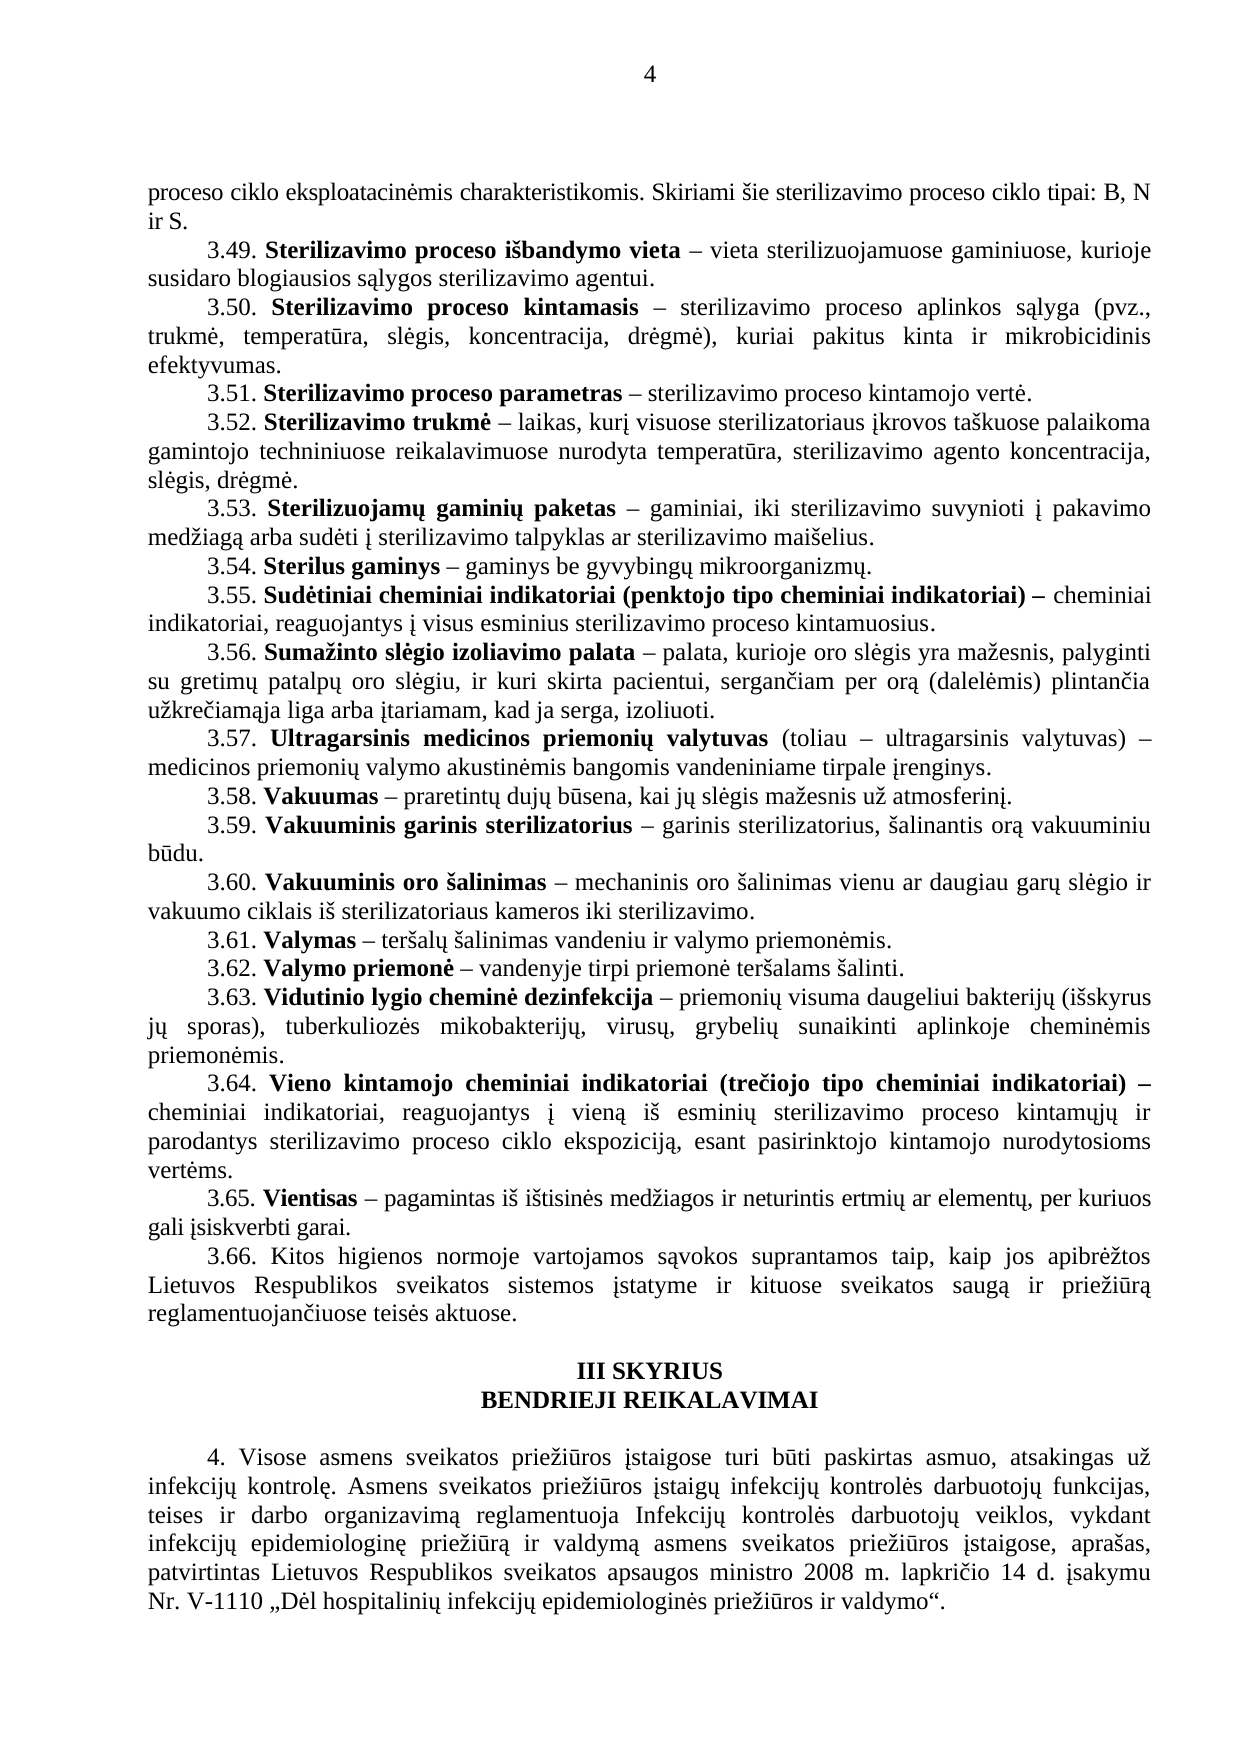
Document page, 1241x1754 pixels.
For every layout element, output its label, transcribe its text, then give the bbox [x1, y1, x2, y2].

text 3.54. Sterilus gaminys – gaminys be gyvybingų mikroorganizmų. [148, 551, 1152, 580]
text 3.59. Vakuuminis garinis sterilizatorius – garinis sterilizatorius, šalinantis orą vakuuminiu būdu. [148, 810, 1152, 867]
text 3.61. Valymas – teršalų šalinimas vandeniu ir valymo priemonėmis. [148, 925, 1152, 953]
text 3.50. Sterilizavimo proceso kintamasis – sterilizavimo proceso aplinkos sąlyga (pvz., trukmė, temperatūra, slėgis, koncentracija, drėgmė), kuriai pakitus kinta ir mikrobicidinis efektyvumas. [148, 292, 1152, 378]
text 3.56. Sumažinto slėgio izoliavimo palata – palata, kurioje oro slėgis yra mažesnis, palyginti su gretimų patalpų oro slėgiu, ir kuri skirta pacientui, sergančiam per orą (dalelėmis) plintančia užkrečiamąja liga arba įtariamam, kad ja serga, izoliuoti. [148, 637, 1152, 723]
text 3.49. Sterilizavimo proceso išbandymo vieta – vieta sterilizuojamuose gaminiuose, kurioje susidaro blogiausios sąlygos sterilizavimo agentui. [148, 235, 1152, 292]
text 3.58. Vakuumas – praretintų dujų būsena, kai jų slėgis mažesnis už atmosferinį. [148, 781, 1152, 810]
text 3.60. Vakuuminis oro šalinimas – mechaninis oro šalinimas vienu ar daugiau garų slėgio ir vakuumo ciklais iš sterilizatoriaus kameros iki sterilizavimo. [148, 867, 1152, 925]
text 4. Visose asmens sveikatos priežiūros įstaigose turi būti paskirtas asmuo, atsakingas už infekcijų kontrolę. Asmens sveikatos priežiūros įstaigų infekcijų kontrolės darbuotojų funkcijas, teises ir darbo organizavimą reglamentuoja Infekcijų kontrolės darbuotojų veiklos, vykdant infekcijų epidemiologinę priežiūrą ir valdymą asmens sveikatos priežiūros įstaigose, aprašas, patvirtintas Lietuvos Respublikos sveikatos apsaugos ministro 2008 m. lapkričio 14 d. įsakymu Nr. V-1110 „Dėl hospitalinių infekcijų epidemiologinės priežiūros ir valdymo“. [148, 1442, 1152, 1615]
text 3.52. Sterilizavimo trukmė – laikas, kurį visuose sterilizatoriaus įkrovos taškuose palaikoma gamintojo techniniuose reikalavimuose nurodyta temperatūra, sterilizavimo agento koncentracija, slėgis, drėgmė. [148, 407, 1152, 493]
text 3.65. Vientisas – pagamintas iš ištisinės medžiagos ir neturintis ertmių ar elementų, per kuriuos gali įsiskverbti garai. [148, 1183, 1152, 1241]
text 3.64. Vieno kintamojo cheminiai indikatoriai (trečiojo tipo cheminiai indikatoriai) – cheminiai indikatoriai, reaguojantys į vieną iš esminių sterilizavimo proceso kintamųjų ir parodantys sterilizavimo proceso ciklo ekspoziciją, esant pasirinktojo kintamojo nurodytosioms vertėms. [148, 1068, 1152, 1183]
text 3.51. Sterilizavimo proceso parametras – sterilizavimo proceso kintamojo vertė. [148, 378, 1152, 407]
text 3.55. Sudėtiniai cheminiai indikatoriai (penktojo tipo cheminiai indikatoriai) – cheminiai indikatoriai, reaguojantys į visus esminius sterilizavimo proceso kintamuosius. [148, 580, 1152, 637]
text 3.57. Ultragarsinis medicinos priemonių valytuvas (toliau – ultragarsinis valytuvas) – medicinos priemonių valymo akustinėmis bangomis vandeniniame tirpale įrenginys. [148, 723, 1152, 781]
text proceso ciklo eksploatacinėmis charakteristikomis. Skiriami šie sterilizavimo proceso ciklo tipai: B, N ir S. [148, 177, 1152, 235]
text BENDRIEJI REIKALAVIMAI [148, 1385, 1152, 1413]
text iii SKYRIUS [148, 1356, 1152, 1385]
text 3.66. Kitos higienos normoje vartojamos sąvokos suprantamos taip, kaip jos apibrėžtos Lietuvos Respublikos sveikatos sistemos įstatyme ir kituose sveikatos saugą ir priežiūrą reglamentuojančiuose teisės aktuose. [148, 1241, 1152, 1327]
text 3.53. Sterilizuojamų gaminių paketas – gaminiai, iki sterilizavimo suvynioti į pakavimo medžiagą arba sudėti į sterilizavimo talpyklas ar sterilizavimo maišelius. [148, 493, 1152, 551]
text 3.63. Vidutinio lygio cheminė dezinfekcija – priemonių visuma daugeliui bakterijų (išskyrus jų sporas), tuberkuliozės mikobakterijų, virusų, grybelių sunaikinti aplinkoje cheminėmis priemonėmis. [148, 982, 1152, 1068]
text 3.62. Valymo priemonė – vandenyje tirpi priemonė teršalams šalinti. [148, 953, 1152, 982]
